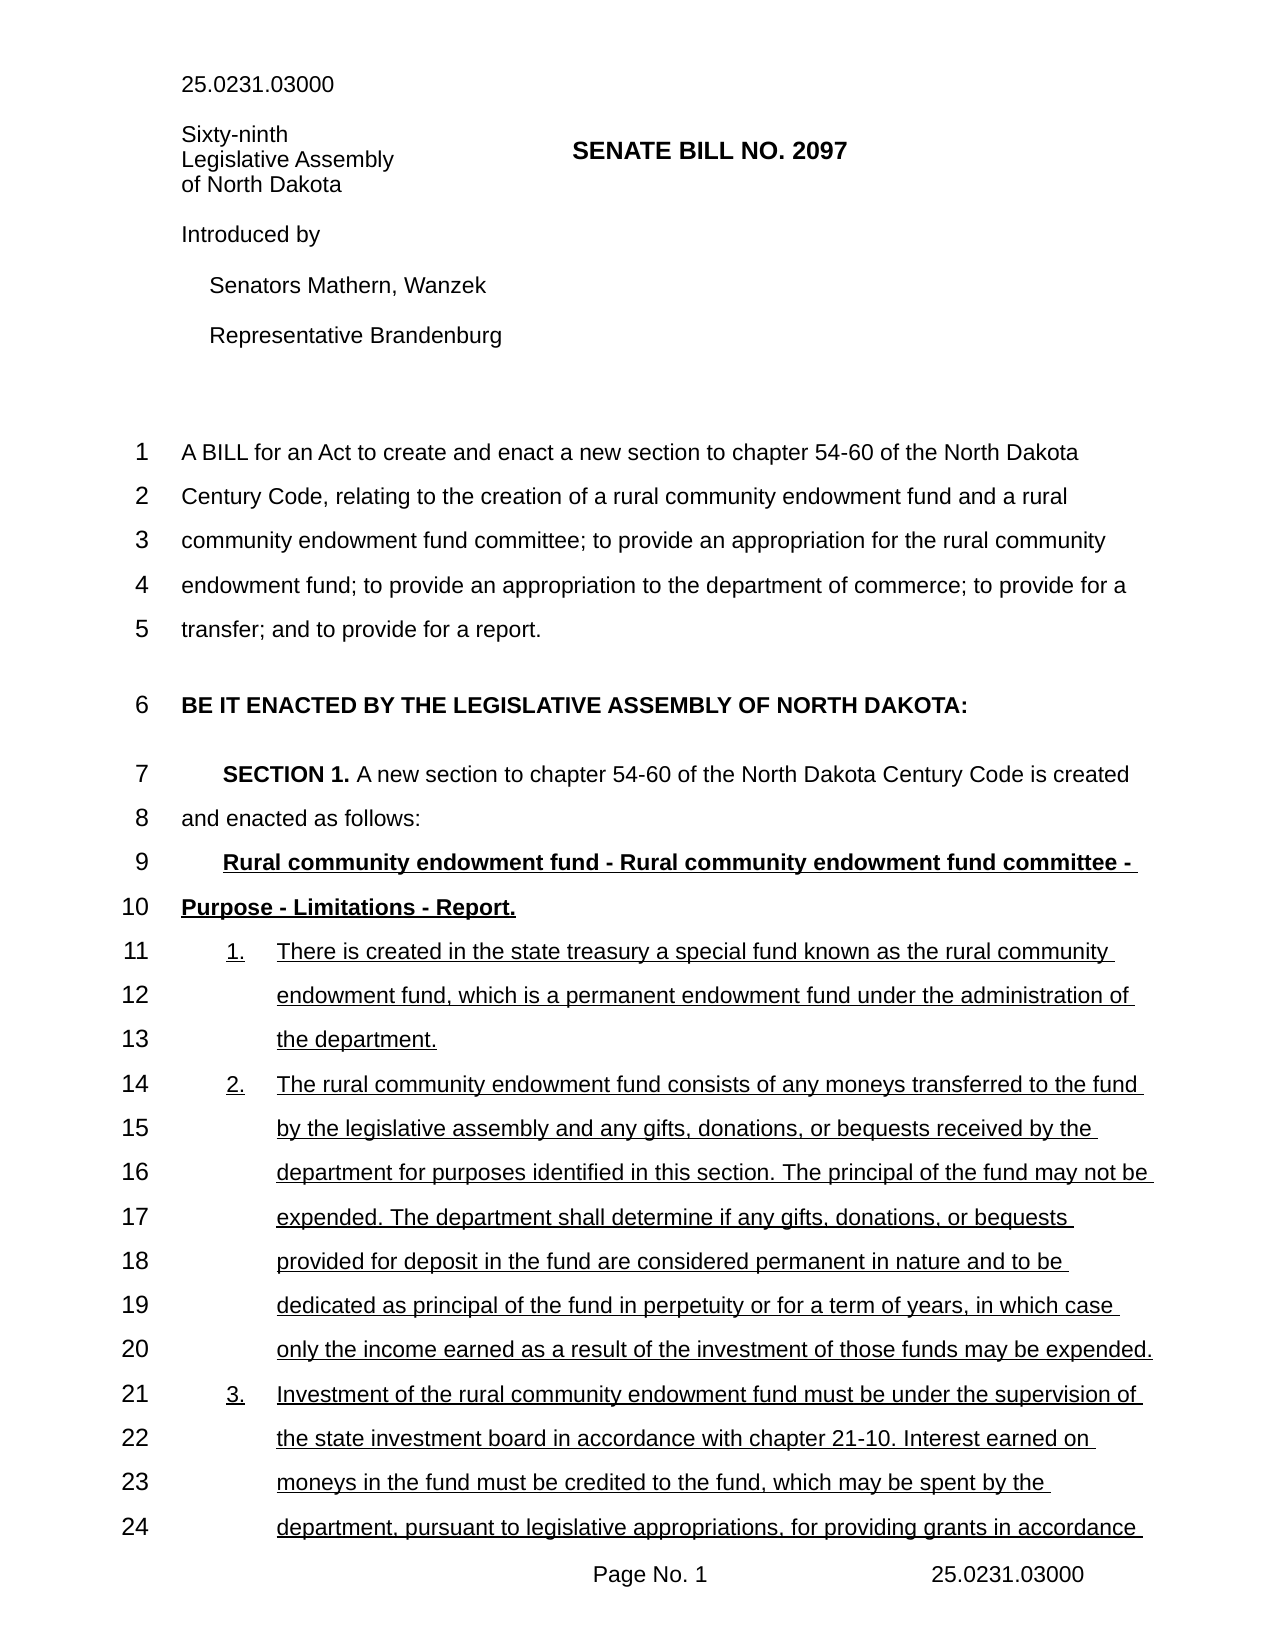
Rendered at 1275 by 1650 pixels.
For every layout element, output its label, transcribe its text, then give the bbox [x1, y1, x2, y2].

text 3. Investment of the rural community endowment fund must be under the supervision of the state investment board in accordance with chapter 21‑10. Interest earned on moneys in the fund must be credited to the fund, which may be spent by the department, pursuant to legislative appropriations, for providing grants in accordance [181, 1367, 1154, 1544]
text of North Dakota [181, 173, 1154, 198]
title A BILL for an Act to create and enact a new section to chapter 54‑60 of the North Dakota Century Code, relating to the creation of a rural community endowment fund and a rural community endowment fund committee; to provide an appropriation for the rural community endowment fund; to provide an appropriation to the department of commerce; to provide for a transfer; and to provide for a report. [181, 425, 1154, 646]
text Introduced by [181, 223, 1154, 248]
text . [181, 73, 1154, 133]
text 2. The rural community endowment fund consists of any moneys transferred to the fund by the legislative assembly and any gifts, donations, or bequests received by the department for purposes identified in this section. The principal of the fund may not be expended. The department shall determine if any gifts, donations, or bequests provided for deposit in the fund are considered permanent in nature and to be dedicated as principal of the fund in perpetuity or for a term of years, in which case only the income earned as a result of the investment of those funds may be expended. [181, 1057, 1154, 1367]
text SECTION 1. A new section to chapter 54‑60 of the North Dakota Century Code is created and enacted as follows: [181, 747, 1154, 835]
title BILL NO. [565, 136, 848, 165]
text BE IT ENACTED BY THE LEGISLATIVE ASSEMBLY OF NORTH DAKOTA: [181, 678, 1154, 722]
text 1. There is created in the state treasury a special fund known as the rural community endowment fund, which is a permanent endowment fund under the administration of the department. [181, 924, 1154, 1057]
text Legislative Assembly [181, 148, 1154, 173]
text Senators Mathern, Wanzek [209, 275, 1154, 298]
text Representative Brandenburg [209, 325, 1154, 348]
subtitle Rural community endowment fund - Rural community endowment fund committee - Purpose - Limitations - Report. [181, 835, 1154, 924]
